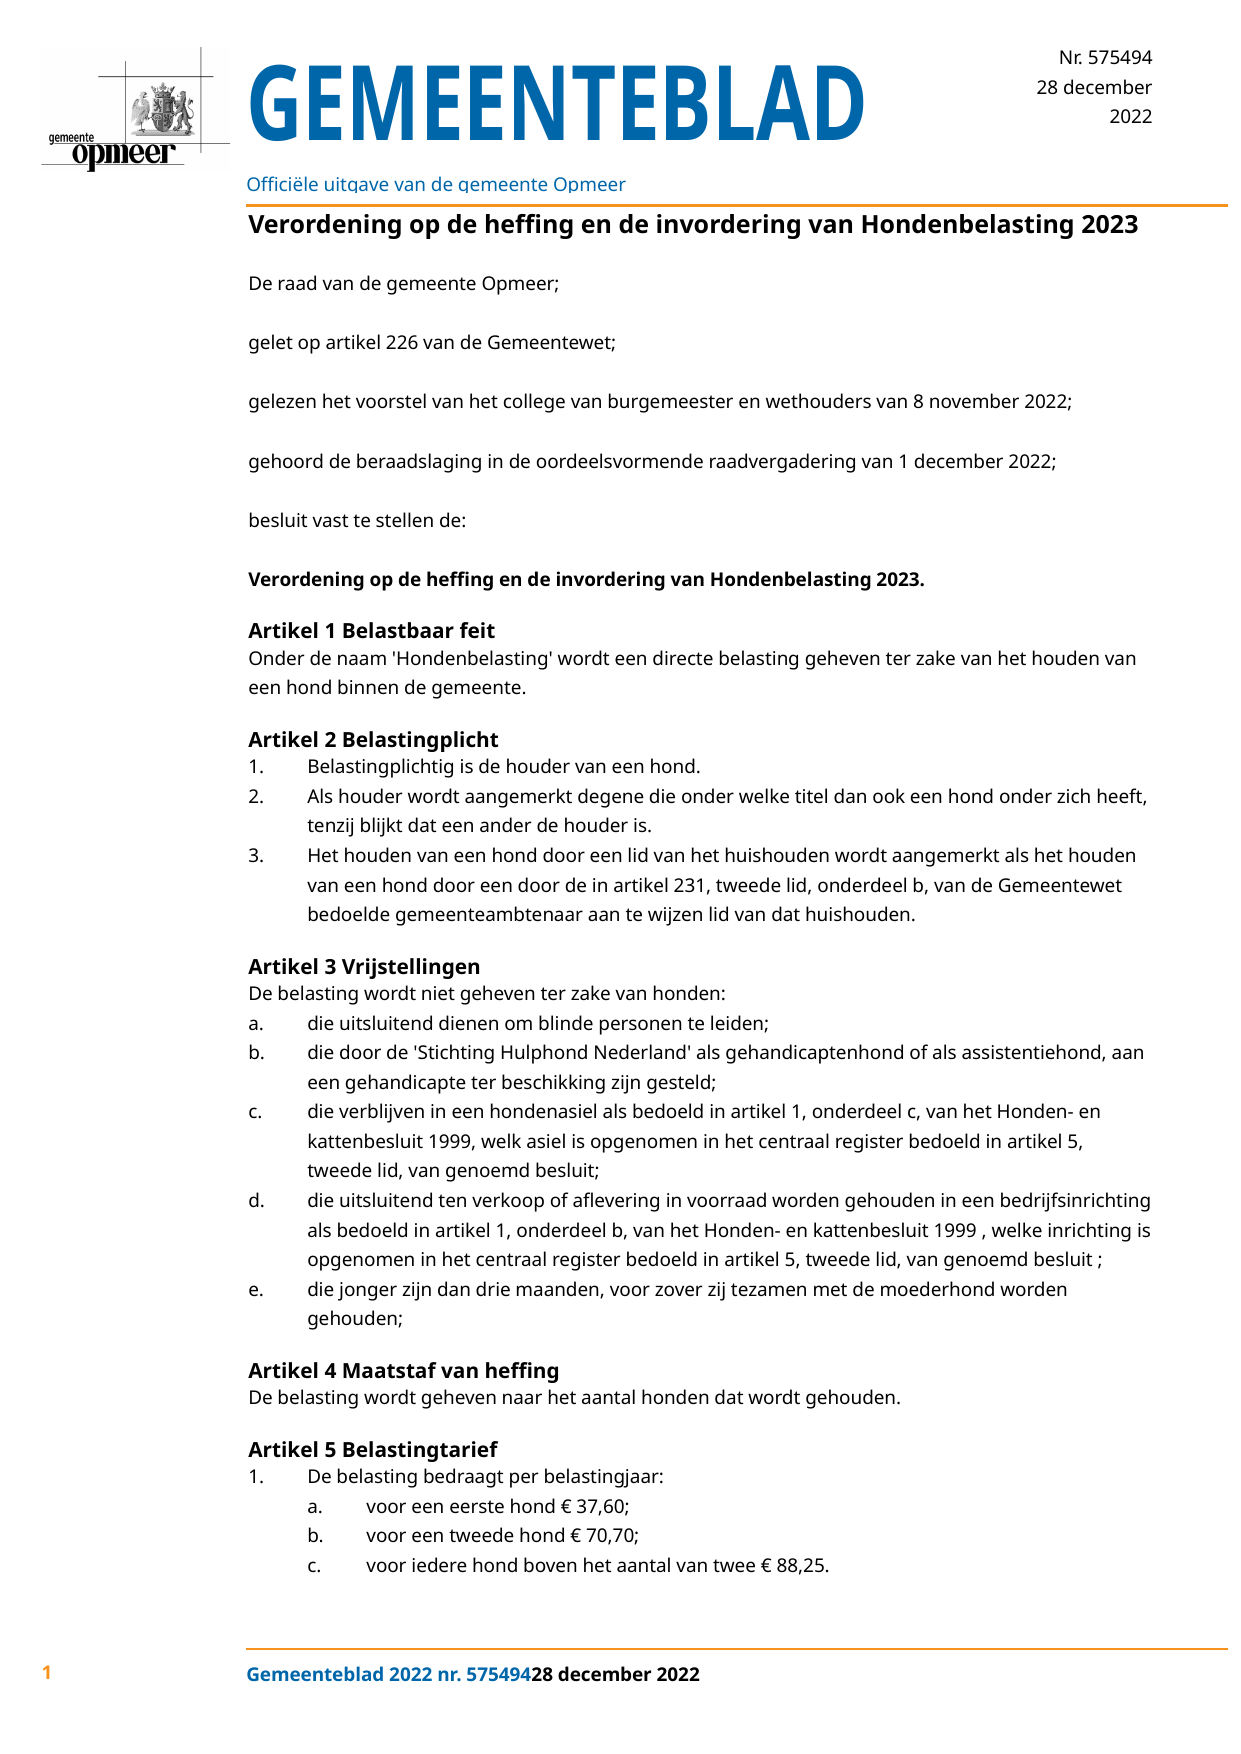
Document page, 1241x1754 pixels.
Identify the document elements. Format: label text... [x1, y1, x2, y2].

list die uitsluitend ten verkoop of aflevering in voorraad worden gehouden in een bedrijfsinrichting als bedoeld in artikel 1, onderdeel b, van het Honden- en kattenbesluit 1999 , welke inrichting is opgenomen in het centraal register bedoeld in artikel 5, tweede lid, van genoemd besluit ; [248, 1187, 1152, 1272]
text besluit vast te stellen de: [248, 507, 1152, 533]
list die uitsluitend dienen om blinde personen te leiden; [248, 1010, 1152, 1036]
text Artikel 3 Vrijstellingen [248, 952, 1152, 980]
text De raad van de gemeente Opmeer; [248, 270, 1152, 296]
text Onder de naam 'Hondenbelasting' wordt een directe belasting geheven ter zake van het houden van een hond binnen de gemeente. [248, 645, 1152, 700]
text Artikel 2 Belastingplicht [248, 725, 1152, 753]
text Artikel 5 Belastingtarief [248, 1435, 1152, 1463]
list Belastingplichtig is de houder van een hond. [248, 753, 1152, 779]
list voor iedere hond boven het aantal van twee € 88,25. [307, 1552, 1152, 1578]
list Het houden van een hond door een lid van het huishouden wordt aangemerkt als het houden van een hond door een door de in artikel 231, tweede lid, onderdeel b, van de Gemeentewet bedoelde gemeenteambtenaar aan te wijzen lid van dat huishouden. [248, 842, 1152, 927]
list De belasting bedraagt per belastingjaar: [248, 1463, 1152, 1489]
picture [41, 47, 231, 172]
text Artikel 1 Belastbaar feit [248, 617, 1152, 645]
text Verordening op de heffing en de invordering van Hondenbelasting 2023. [248, 566, 1152, 592]
list voor een tweede hond € 70,70; [307, 1522, 1152, 1548]
text De belasting wordt niet geheven ter zake van honden: [248, 980, 1152, 1006]
text gelezen het voorstel van het college van burgemeester en wethouders van 8 november 2022; [248, 389, 1152, 414]
text Verordening op de heffing en de invordering van Hondenbelasting 2023 [248, 207, 1152, 241]
list voor een eerste hond € 37,60; [307, 1493, 1152, 1519]
text gehoord de beraadslaging in de oordeelsvormende raadvergadering van 1 december 2022; [248, 448, 1152, 473]
text gelet op artikel 226 van de Gemeentewet; [248, 329, 1152, 355]
text De belasting wordt geheven naar het aantal honden dat wordt gehouden. [248, 1384, 1152, 1410]
list die verblijven in een hondenasiel als bedoeld in artikel 1, onderdeel c, van het Honden- en kattenbesluit 1999, welk asiel is opgenomen in het centraal register bedoeld in artikel 5, tweede lid, van genoemd besluit; [248, 1098, 1152, 1183]
list Als houder wordt aangemerkt degene die onder welke titel dan ook een hond onder zich heeft, tenzij blijkt dat een ander de houder is. [248, 783, 1152, 838]
list die jonger zijn dan drie maanden, voor zover zij tezamen met de moederhond worden gehouden; [248, 1276, 1152, 1331]
text Artikel 4 Maatstaf van heffing [248, 1356, 1152, 1384]
list die door de 'Stichting Hulphond Nederland' als gehandicaptenhond of als assistentiehond, aan een gehandicapte ter beschikking zijn gesteld; [248, 1039, 1152, 1095]
